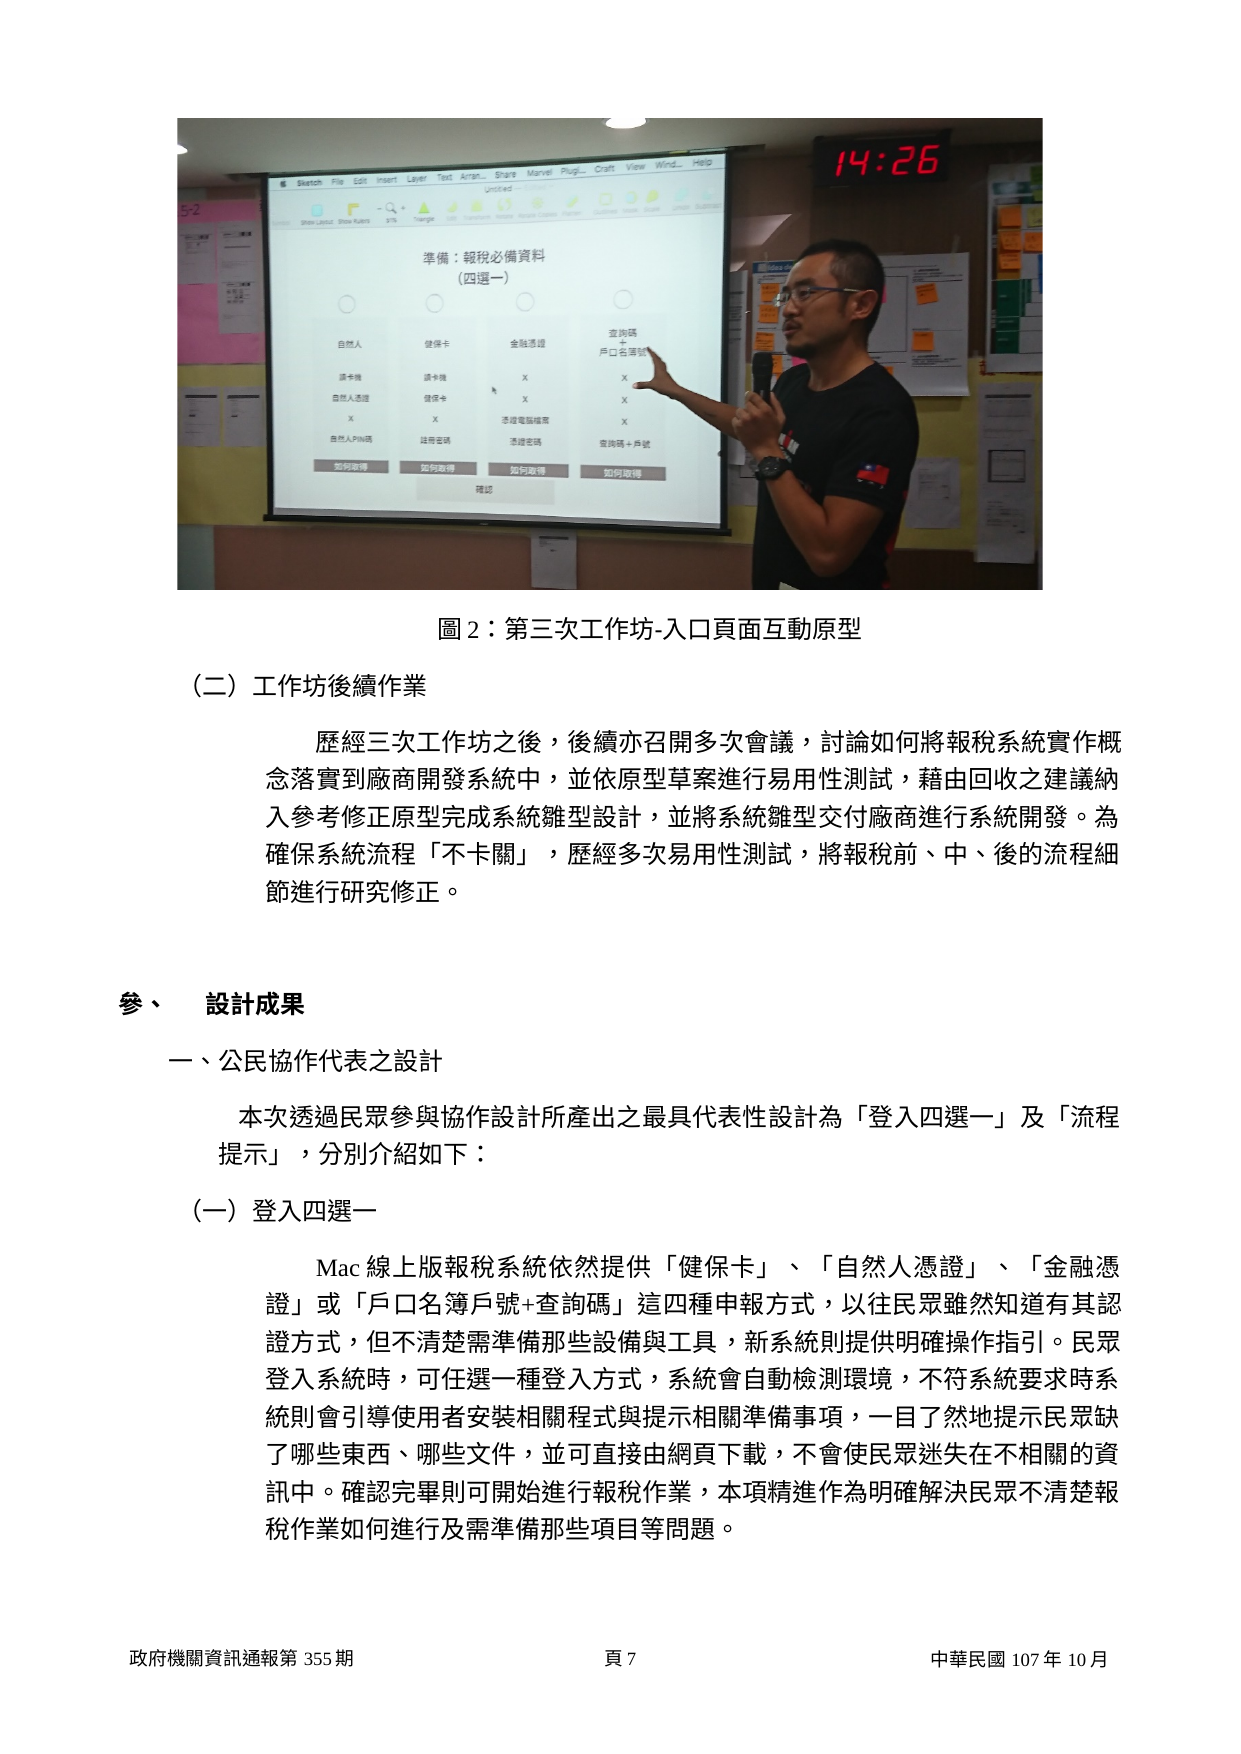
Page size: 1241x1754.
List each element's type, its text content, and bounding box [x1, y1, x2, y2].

list 圖2：第三次工作坊-入口頁面互動原型 [177, 609, 1122, 646]
list 歷經三次工作坊之後，後續亦召開多次會議，討論如何將報稅系統實作概念落實到廠商開發系統中，並依原型草案進行易用性測試，藉由回收之建議納入參考修正原型完成系統雛型設計，並將系統雛型交付廠商進行系統開發。為確保系統流程「不卡關」，歷經多次易用性測試，將報稅前、中、後的流程細節進行研究修正。 [266, 721, 1122, 909]
list 設計成果 [118, 984, 1122, 1021]
list （二）工作坊後續作業 [177, 665, 1122, 702]
list （一）登入四選一 [177, 1190, 1122, 1227]
list Mac線上版報稅系統依然提供「健保卡」、「自然人憑證」、「金融憑證」或「戶口名簿戶號+查詢碼」這四種申報方式，以往民眾雖然知道有其認證方式，但不清楚需準備那些設備與工具，新系統則提供明確操作指引。民眾登入系統時，可任選一種登入方式，系統會自動檢測環境，不符系統要求時系統則會引導使用者安裝相關程式與提示相關準備事項，一目了然地提示民眾缺了哪些東西、哪些文件，並可直接由網頁下載，不會使民眾迷失在不相關的資訊中。確認完畢則可開始進行報稅作業，本項精進作為明確解決民眾不清楚報稅作業如何進行及需準備那些項目等問題。 [266, 1246, 1122, 1546]
list 公民協作代表之設計 [168, 1040, 1122, 1077]
picture [177, 118, 1043, 590]
list 本次透過民眾參與協作設計所產出之最具代表性設計為「登入四選一」及「流程提示」，分別介紹如下： [218, 1096, 1122, 1171]
